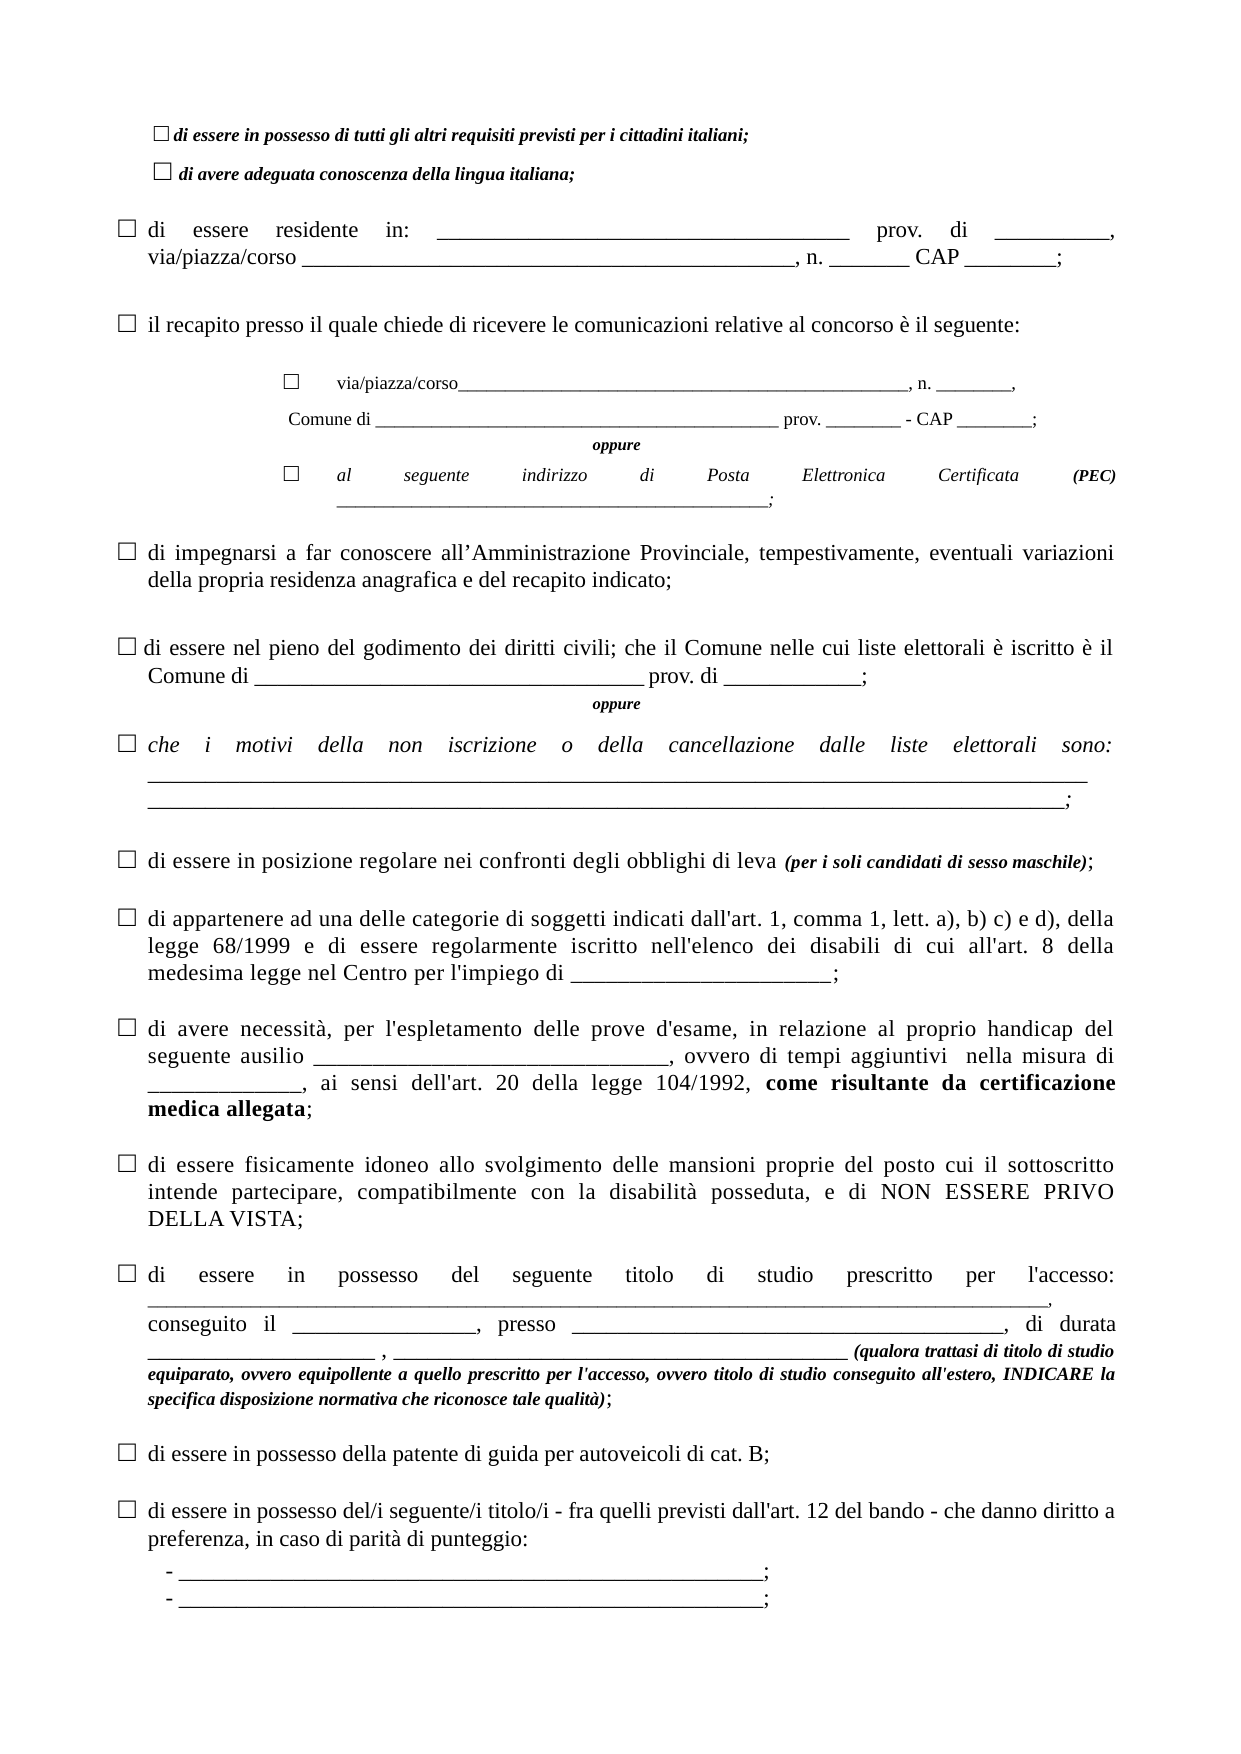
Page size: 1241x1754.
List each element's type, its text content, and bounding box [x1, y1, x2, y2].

text Comune di ___________________________________________ prov. ________ - CAP ________; [283, 408, 1116, 429]
text □ di essere in possesso della patente di guida per autoveicoli di cat. B; [118, 1434, 1116, 1468]
text □ di essere nel pieno del godimento dei diritti civili; che il Comune nelle cui liste elettorali è iscritto è il Comune di __________________________________ prov. di ____________; [118, 628, 1116, 688]
text - ___________________________________________________; [118, 1583, 1104, 1610]
text □ di impegnarsi a far conoscere all’Amministrazione Provinciale, tempestivamente, eventuali variazioni della propria residenza anagrafica e del recapito indicato; [118, 533, 1116, 593]
text □ di essere residente in: ____________________________________ prov. di __________, via/piazza/corso ___________________________________________, n. _______ CAP ________; [118, 210, 1116, 270]
text □ che i motivi della non iscrizione o della cancellazione dalle liste elettorali sono: __________________________________________________________________________________ ________________________________________________________________________________; [118, 725, 1116, 811]
text □ al seguente indirizzo di Posta Elettronica Certificata (PEC) ______________________________________________; [283, 454, 1116, 509]
text □ di avere adeguata conoscenza della lingua italiana; [153, 153, 1110, 186]
text □ via/piazza/corso________________________________________________, n. ________, [283, 362, 1116, 396]
text □ di avere necessità, per l'espletamento delle prove d'esame, in relazione al proprio handicap del seguente ausilio ______________________________, ovvero di tempi aggiuntivi nella misura di _____________, ai sensi dell'art. 20 della legge 104/1992, come risultante da certificazione medica allegata; [118, 1009, 1116, 1121]
text - ___________________________________________________; [118, 1557, 1104, 1583]
text □ di appartenere ad una delle categorie di soggetti indicati dall'art. 1, comma 1, lett. a), b) c) e d), della legge 68/1999 e di essere regolarmente iscritto nell'elenco dei disabili di cui all'art. 8 della medesima legge nel Centro per l'impiego di ______________________; [118, 899, 1116, 985]
text □ di essere in possesso del seguente titolo di studio prescritto per l'accesso: ________________________________________________________________________________________________, conseguito il ________________, presso ______________________________________, di durata ____________________ , ________________________________________ (qualora trattasi di titolo di studio equiparato, ovvero equipollente a quello prescritto per l'accesso, ovvero titolo di studio conseguito all'estero, INDICARE la specifica disposizione normativa che riconosce tale qualità); [118, 1255, 1116, 1411]
text □ il recapito presso il quale chiede di ricevere le comunicazioni relative al concorso è il seguente: [118, 305, 1116, 339]
text □ di essere in possesso di tutti gli altri requisiti previsti per i cittadini italiani; [118, 118, 1110, 147]
text □ di essere in posizione regolare nei confronti degli obblighi di leva (per i soli candidati di sesso maschile); [118, 842, 1116, 875]
text □ di essere in possesso del/i seguente/i titolo/i - fra quelli previsti dall'art. 12 del bando - che danno diritto a preferenza, in caso di parità di punteggio: [118, 1491, 1116, 1551]
text oppure [124, 435, 1110, 454]
text □ di essere fisicamente idoneo allo svolgimento delle mansioni proprie del posto cui il sottoscritto intende partecipare, compatibilmente con la disabilità posseduta, e di NON ESSERE PRIVO DELLA VISTA; [118, 1145, 1116, 1231]
text oppure [124, 694, 1110, 713]
